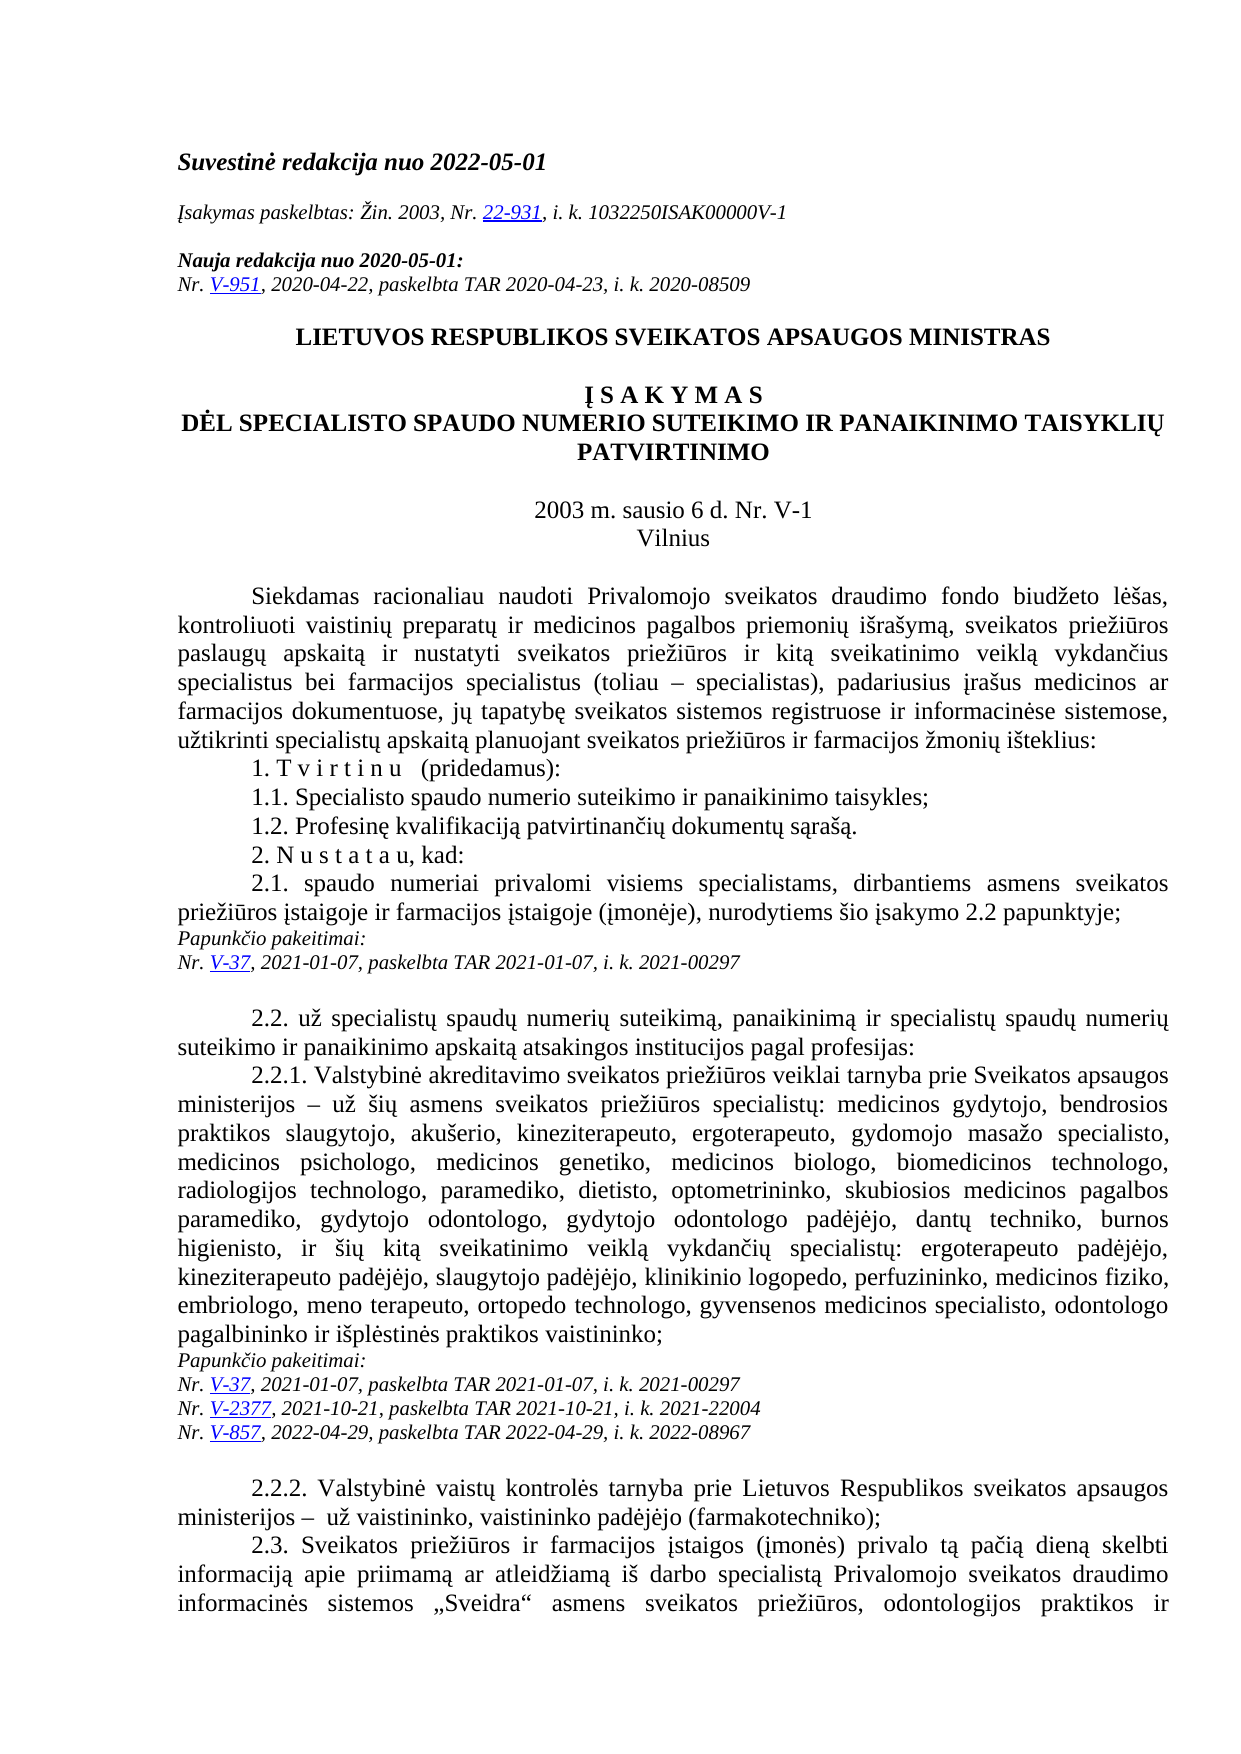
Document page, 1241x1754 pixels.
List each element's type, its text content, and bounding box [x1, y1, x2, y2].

text Įsakymas paskelbtas: Žin. 2003, Nr. 22-931, i. k. 1032250ISAK00000V-1 [177, 200, 1169, 224]
text 2.2.1. Valstybinė akreditavimo sveikatos priežiūros veiklai tarnyba prie Sveikatos apsaugos ministerijos – už šių asmens sveikatos priežiūros specialistų: medicinos gydytojo, bendrosios praktikos slaugytojo, akušerio, kineziterapeuto, ergoterapeuto, gydomojo masažo specialisto, medicinos psichologo, medicinos genetiko, medicinos biologo, biomedicinos technologo, radiologijos technologo, paramediko, dietisto, optometrininko, skubiosios medicinos pagalbos paramediko, gydytojo odontologo, gydytojo odontologo padėjėjo, dantų techniko, burnos higienisto, ir šių kitą sveikatinimo veiklą vykdančių specialistų: ergoterapeuto padėjėjo, kineziterapeuto padėjėjo, slaugytojo padėjėjo, klinikinio logopedo, perfuzininko, medicinos fiziko, embriologo, meno terapeuto, ortopedo technologo, gyvensenos medicinos specialisto, odontologo pagalbininko ir išplėstinės praktikos vaistininko; [177, 1060, 1169, 1348]
text Nr. V-857, 2022-04-29, paskelbta TAR 2022-04-29, i. k. 2022-08967 [177, 1420, 1169, 1444]
text 1.2. Profesinę kvalifikaciją patvirtinančių dokumentų sąrašą. [177, 811, 1169, 840]
text 2.2. už specialistų spaudų numerių suteikimą, panaikinimą ir specialistų spaudų numerių suteikimo ir panaikinimo apskaitą atsakingos institucijos pagal profesijas: [177, 1003, 1169, 1060]
text Nr. V-37, 2021-01-07, paskelbta TAR 2021-01-07, i. k. 2021-00297 [177, 1372, 1169, 1396]
text 2.3. Sveikatos priežiūros ir farmacijos įstaigos (įmonės) privalo tą pačią dieną skelbti informaciją apie priimamą ar atleidžiamą iš darbo specialistą Privalomojo sveikatos draudimo informacinės sistemos „Sveidra“ asmens sveikatos priežiūros, odontologijos praktikos ir [177, 1530, 1169, 1617]
text Nr. V-951, 2020-04-22, paskelbta TAR 2020-04-23, i. k. 2020-08509 [177, 272, 1169, 296]
text Vilnius [177, 523, 1169, 552]
text 2003 m. sausio 6 d. Nr. V-1 [177, 495, 1169, 523]
text Siekdamas racionaliau naudoti Privalomojo sveikatos draudimo fondo biudžeto lėšas, kontroliuoti vaistinių preparatų ir medicinos pagalbos priemonių išrašymą, sveikatos priežiūros paslaugų apskaitą ir nustatyti sveikatos priežiūros ir kitą sveikatinimo veiklą vykdančius specialistus bei farmacijos specialistus (toliau – specialistas), padariusius įrašus medicinos ar farmacijos dokumentuose, jų tapatybę sveikatos sistemos registruose ir informacinėse sistemose, užtikrinti specialistų apskaitą planuojant sveikatos priežiūros ir farmacijos žmonių išteklius: [177, 581, 1169, 753]
text Nr. V-37, 2021-01-07, paskelbta TAR 2021-01-07, i. k. 2021-00297 [177, 950, 1169, 974]
text 1. Tvirtinu (pridedamus): [177, 753, 1169, 782]
text DĖL SPECIALISTO SPAUDO NUMERIO SUTEIKIMO IR PANAIKINIMO TAISYKLIŲ PATVIRTINIMO [177, 408, 1169, 466]
text Nauja redakcija nuo 2020-05-01: [177, 248, 1169, 272]
text Papunkčio pakeitimai: [177, 1348, 1169, 1372]
text 2.2.2. Valstybinė vaistų kontrolės tarnyba prie Lietuvos Respublikos sveikatos apsaugos ministerijos – už vaistininko, vaistininko padėjėjo (farmakotechniko); [177, 1473, 1169, 1530]
text 2.1. spaudo numeriai privalomi visiems specialistams, dirbantiems asmens sveikatos priežiūros įstaigoje ir farmacijos įstaigoje (įmonėje), nurodytiems šio įsakymo 2.2 papunktyje; [177, 868, 1169, 926]
text Suvestinė redakcija nuo 2022-05-01 [177, 147, 1169, 176]
text Papunkčio pakeitimai: [177, 926, 1169, 950]
text LIETUVOS RESPUBLIKOS SVEIKATOS APSAUGOS MINISTRAS [177, 322, 1169, 351]
text Nr. V-2377, 2021-10-21, paskelbta TAR 2021-10-21, i. k. 2021-22004 [177, 1396, 1169, 1420]
text 1.1. Specialisto spaudo numerio suteikimo ir panaikinimo taisykles; [177, 782, 1169, 811]
text ĮSAKYMAS [177, 380, 1169, 408]
text 2. Nustatau, kad: [177, 840, 1169, 868]
